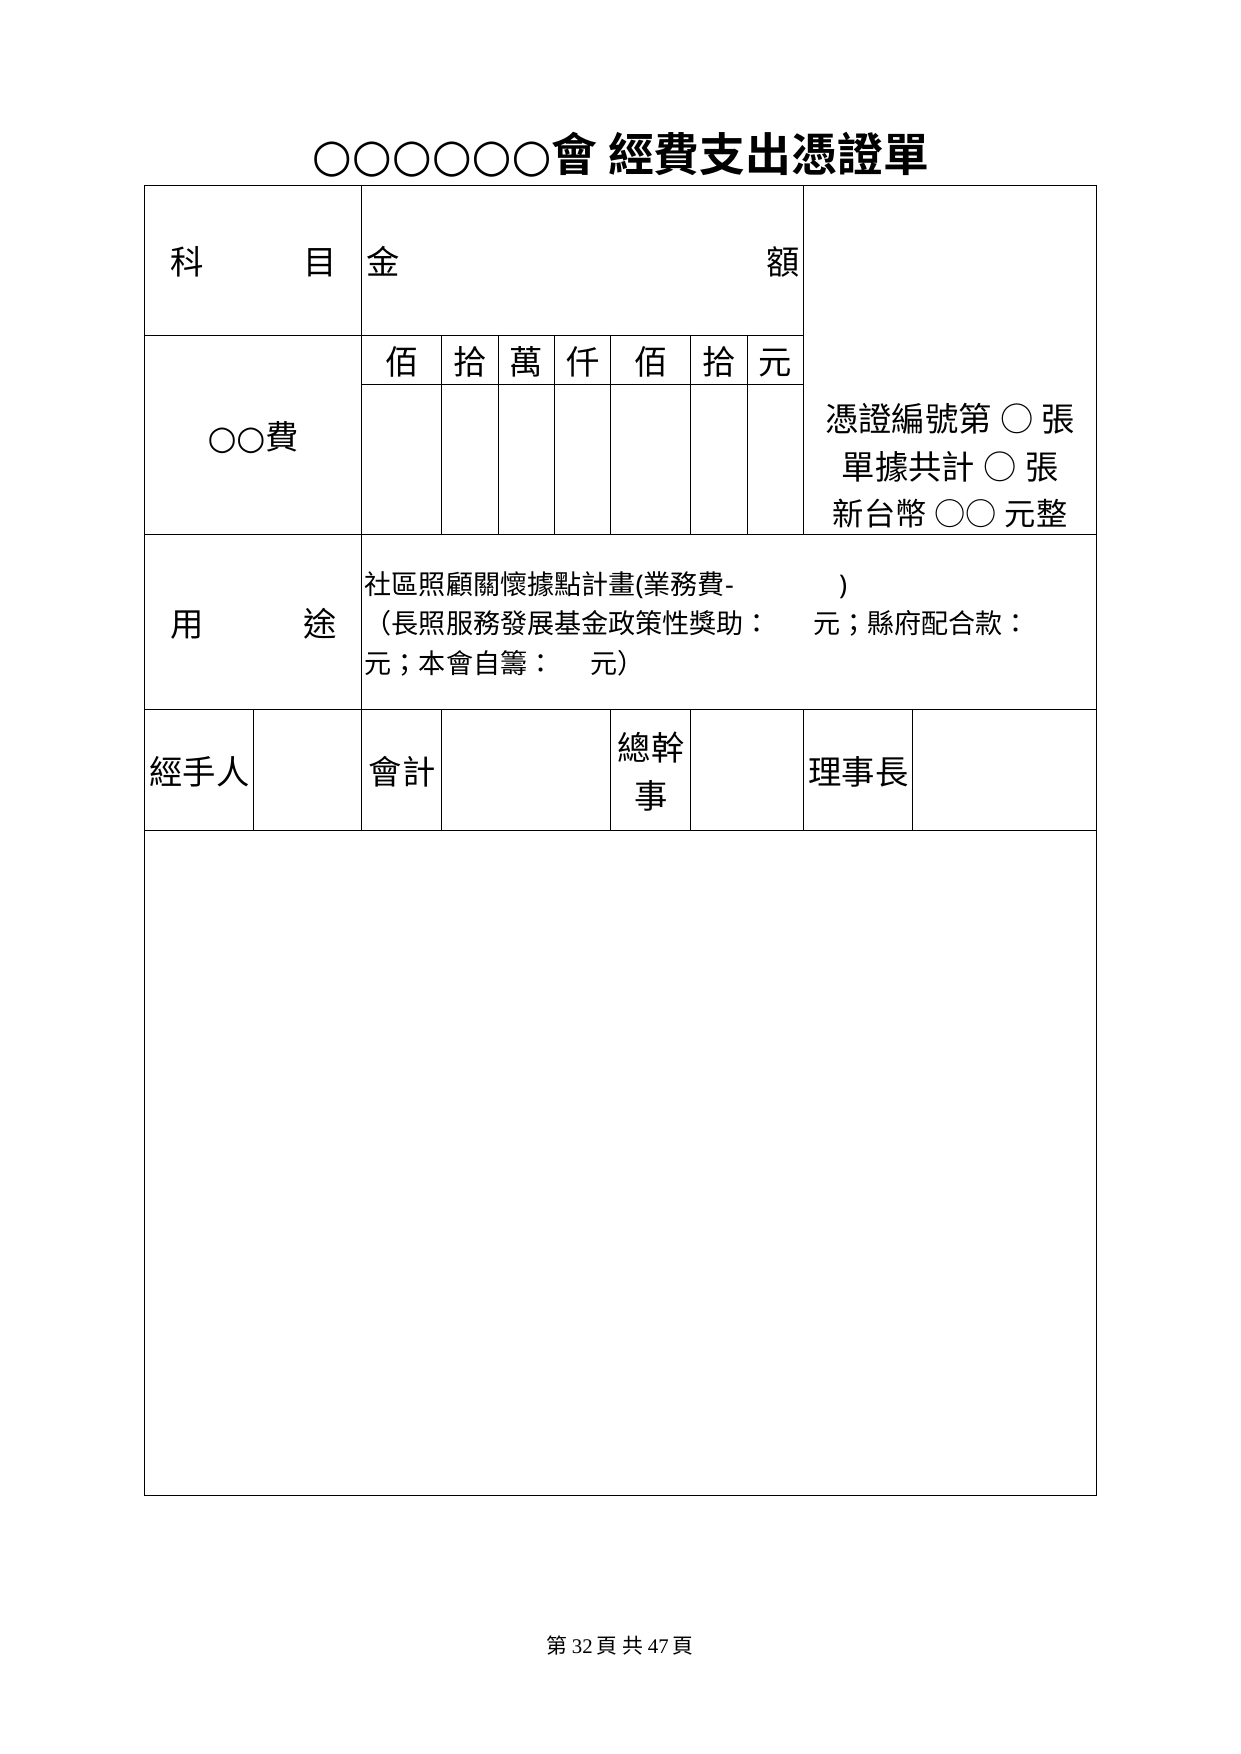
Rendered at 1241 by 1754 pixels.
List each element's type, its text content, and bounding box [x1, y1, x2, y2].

table_header 科 目 [145, 186, 361, 335]
table_cell [691, 710, 803, 830]
table_cell [691, 385, 747, 534]
table_cell [748, 385, 803, 534]
text ○○○○○○會 經費支出憑證單 [148, 118, 1092, 185]
table_cell 社區照顧關懷據點計畫(業務費- ) （長照服務發展基金政策性獎助： 元；縣府配合款： 元；本會自籌： 元） [362, 535, 1096, 709]
table_cell 拾 [442, 336, 498, 384]
table_header 憑證編號第 ○ 張 單據共計 ○ 張 新台幣 ○○ 元整 [804, 186, 1096, 534]
table_cell 理事長 [804, 710, 912, 830]
table_cell 佰 [611, 336, 690, 384]
table_cell 會計 [362, 710, 441, 830]
table_header 金 額 [362, 186, 803, 335]
table_cell 仟 [555, 336, 610, 384]
table_cell [499, 385, 554, 534]
table_cell 拾 [691, 336, 747, 384]
table_cell 萬 [499, 336, 554, 384]
table_cell 佰 [362, 336, 441, 384]
table_cell [555, 385, 610, 534]
table_cell [611, 385, 690, 534]
table_cell [362, 385, 441, 534]
table_cell ○○費 [145, 336, 361, 534]
table_cell 總幹事 [611, 710, 690, 830]
table_cell 用 途 [145, 535, 361, 709]
table_cell 元 [748, 336, 803, 384]
table_cell [442, 710, 610, 830]
table_cell [442, 385, 498, 534]
table_cell [145, 831, 1096, 1495]
table_cell [913, 710, 1096, 830]
table_cell 經手人 [145, 710, 253, 830]
table_cell [254, 710, 361, 830]
